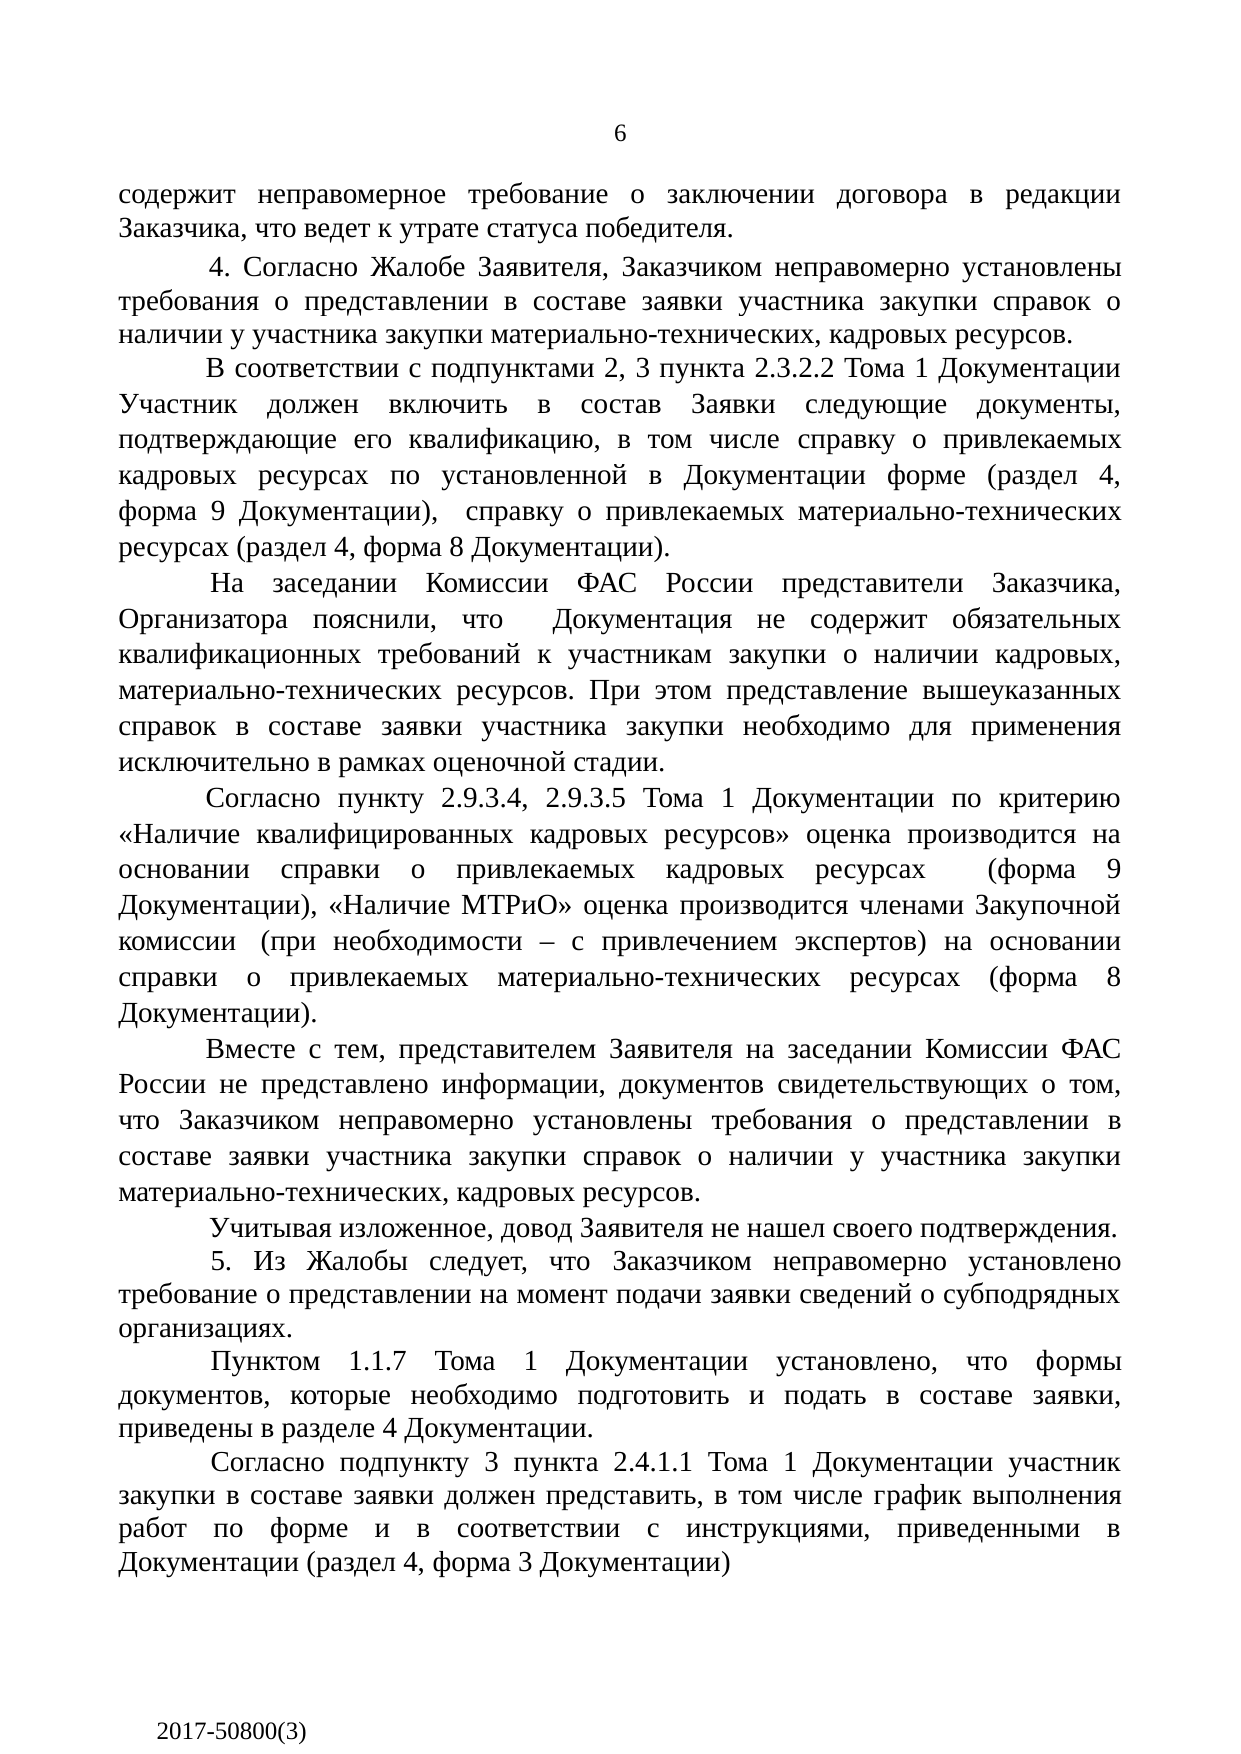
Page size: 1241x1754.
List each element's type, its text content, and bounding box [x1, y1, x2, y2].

text содержит неправомерное требование о заключении договора в редакции Заказчика, что ведет к утрате статуса победителя. [118, 176, 1122, 243]
text Согласно подпункту 3 пункта 2.4.1.1 Тома 1 Документации участник закупки в составе заявки должен представить, в том числе график выполнения работ по форме и в соответствии с инструкциями, приведенными в Документации (раздел 4, форма 3 Документации) [118, 1444, 1122, 1577]
text Согласно пункту 2.9.3.4, 2.9.3.5 Тома 1 Документации по критерию «Наличие квалифицированных кадровых ресурсов» оценка производится на основании справки о привлекаемых кадровых ресурсах (форма 9 Документации), «Наличие МТРиО» оценка производится членами Закупочной комиссии (при необходимости – с привлечением экспертов) на основании справки о привлекаемых материально-технических ресурсах (форма 8 Документации). [118, 780, 1122, 1028]
text 4. Согласно Жалобе Заявителя, Заказчиком неправомерно установлены требования о представлении в составе заявки участника закупки справок о наличии у участника закупки материально-технических, кадровых ресурсов. [118, 249, 1122, 350]
text В соответствии с подпунктами 2, 3 пункта 2.3.2.2 Тома 1 Документации Участник должен включить в состав Заявки следующие документы, подтверждающие его квалификацию, в том числе справку о привлекаемых кадровых ресурсах по установленной в Документации форме (раздел 4, форма 9 Документации), справку о привлекаемых материально-технических ресурсах (раздел 4, форма 8 Документации). [118, 350, 1122, 563]
text Вместе с тем, представителем Заявителя на заседании Комиссии ФАС России не представлено информации, документов свидетельствующих о том, что Заказчиком неправомерно установлены требования о представлении в составе заявки участника закупки справок о наличии у участника закупки материально-технических, кадровых ресурсов. [118, 1031, 1122, 1208]
text 5. Из Жалобы следует, что Заказчиком неправомерно установлено требование о представлении на момент подачи заявки сведений о субподрядных организациях. [118, 1243, 1122, 1343]
text Пунктом 1.1.7 Тома 1 Документации установлено, что формы документов, которые необходимо подготовить и подать в составе заявки, приведены в разделе 4 Документации. [118, 1343, 1122, 1444]
text Учитывая изложенное, довод Заявителя не нашел своего подтверждения. [118, 1210, 1122, 1243]
text На заседании Комиссии ФАС России представители Заказчика, Организатора пояснили, что Документация не содержит обязательных квалификационных требований к участникам закупки о наличии кадровых, материально-технических ресурсов. При этом представление вышеуказанных справок в составе заявки участника закупки необходимо для применения исключительно в рамках оценочной стадии. [118, 565, 1122, 778]
